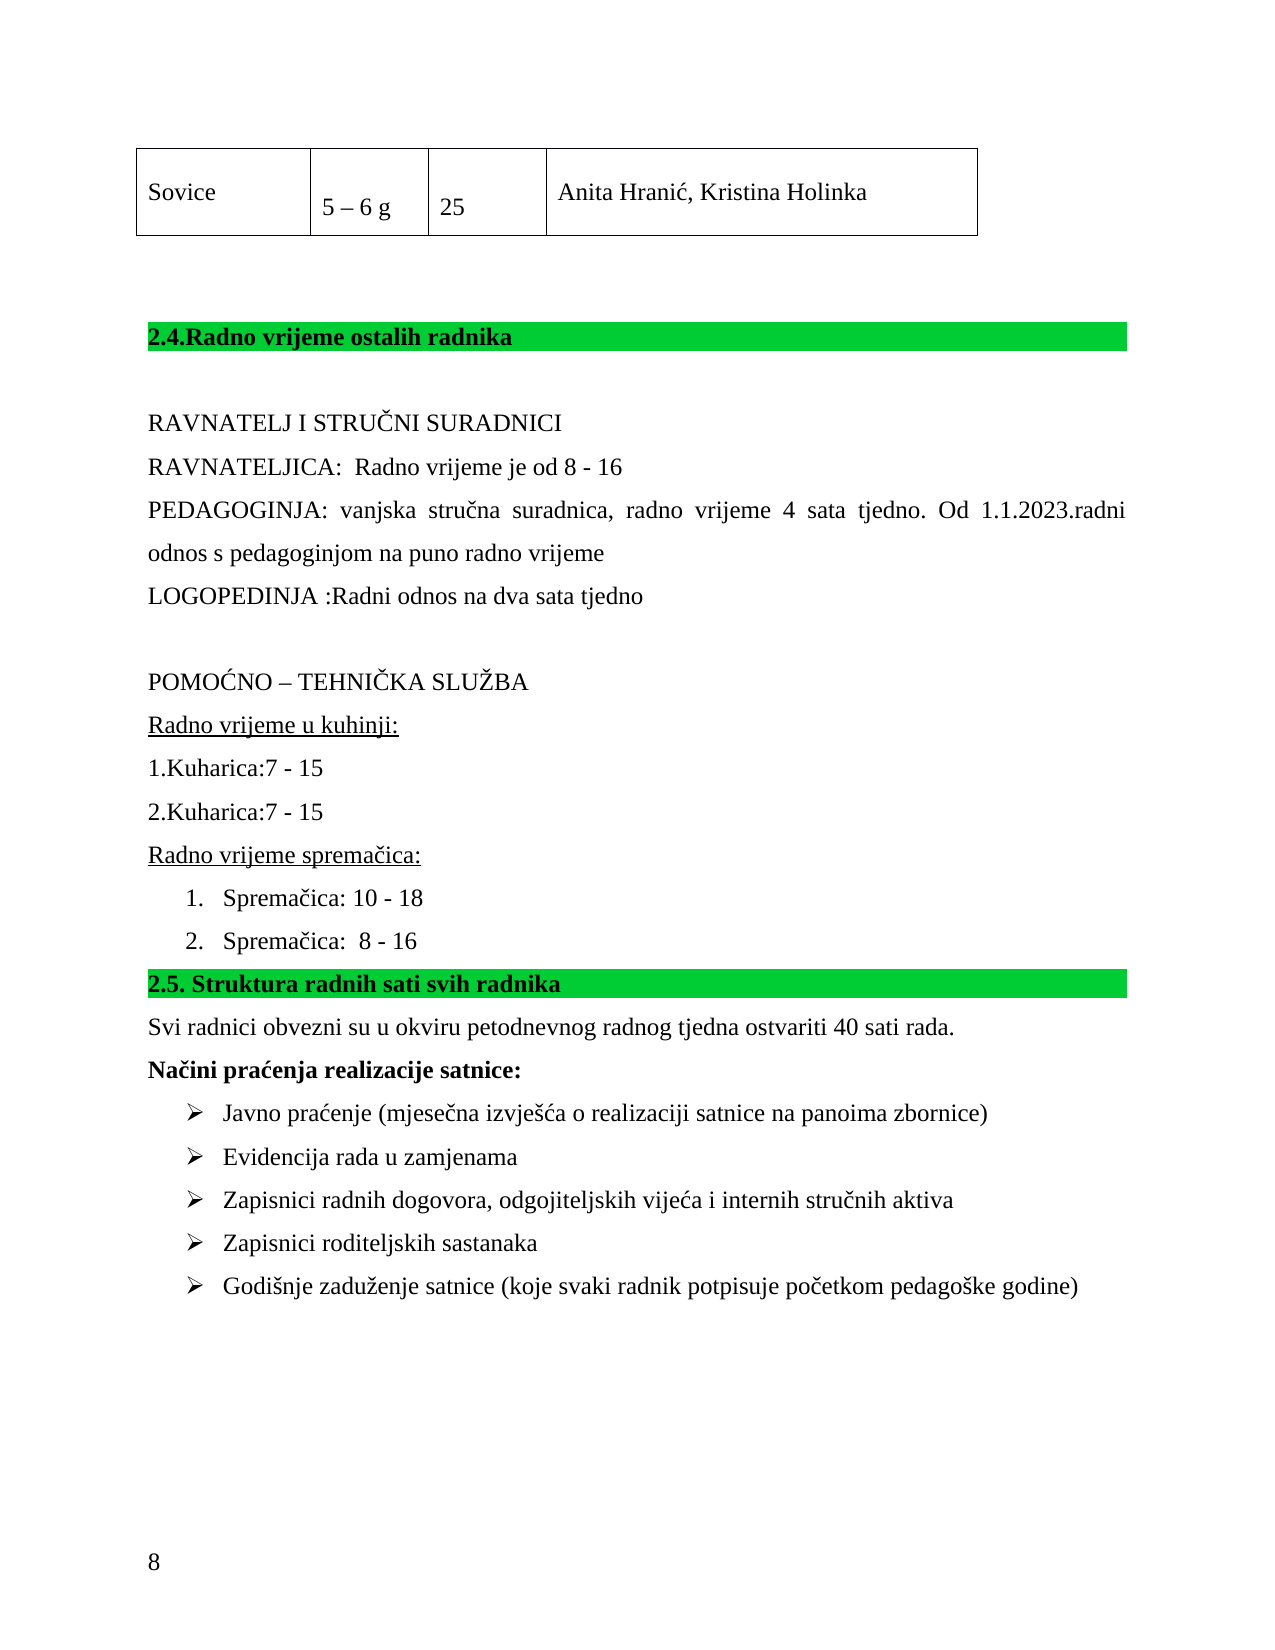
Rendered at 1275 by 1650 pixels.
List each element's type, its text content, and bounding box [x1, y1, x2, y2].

list Spremačica: 8 - 16 [185, 926, 1127, 955]
list Godišnje zaduženje satnice (koje svaki radnik potpisuje početkom pedagoške godine) [185, 1271, 1127, 1300]
text 1.Kuharica:7 - 15 [148, 753, 1127, 782]
text LOGOPEDINJA :Radni odnos na dva sata tjedno [148, 581, 1127, 610]
text 2.4.Radno vrijeme ostalih radnika [148, 322, 1127, 351]
text Načini praćenja realizacije satnice: [148, 1055, 1127, 1084]
text RAVNATELJICA: Radno vrijeme je od 8 - 16 [148, 452, 1127, 480]
table_cell Anita Hranić, Kristina Holinka [547, 149, 977, 235]
text Radno vrijeme spremačica: [148, 840, 1127, 868]
table_cell 5 – 6 g [311, 149, 428, 235]
list Zapisnici roditeljskih sastanaka [185, 1228, 1127, 1257]
list Zapisnici radnih dogovora, odgojiteljskih vijeća i internih stručnih aktiva [185, 1185, 1127, 1213]
table_cell 25 [429, 149, 546, 235]
text POMOĆNO – TEHNIČKA SLUŽBA [148, 667, 1127, 696]
text RAVNATELJ I STRUČNI SURADNICI [148, 408, 1127, 437]
text Svi radnici obvezni su u okviru petodnevnog radnog tjedna ostvariti 40 sati rada. [148, 1012, 1127, 1041]
text 2.Kuharica:7 - 15 [148, 797, 1127, 825]
list Spremačica: 10 - 18 [185, 883, 1127, 912]
list Javno praćenje (mjesečna izvješća o realizaciji satnice na panoima zbornice) [185, 1098, 1127, 1127]
text Radno vrijeme u kuhinji: [148, 710, 1127, 739]
text 2.5. Struktura radnih sati svih radnika [148, 969, 1127, 998]
text PEDAGOGINJA: vanjska stručna suradnica, radno vrijeme 4 sata tjedno. Od 1.1.2023.radni odnos s pedagoginjom na puno radno vrijeme [148, 495, 1127, 567]
list Evidencija rada u zamjenama [185, 1142, 1127, 1170]
table_cell Sovice [137, 149, 310, 235]
